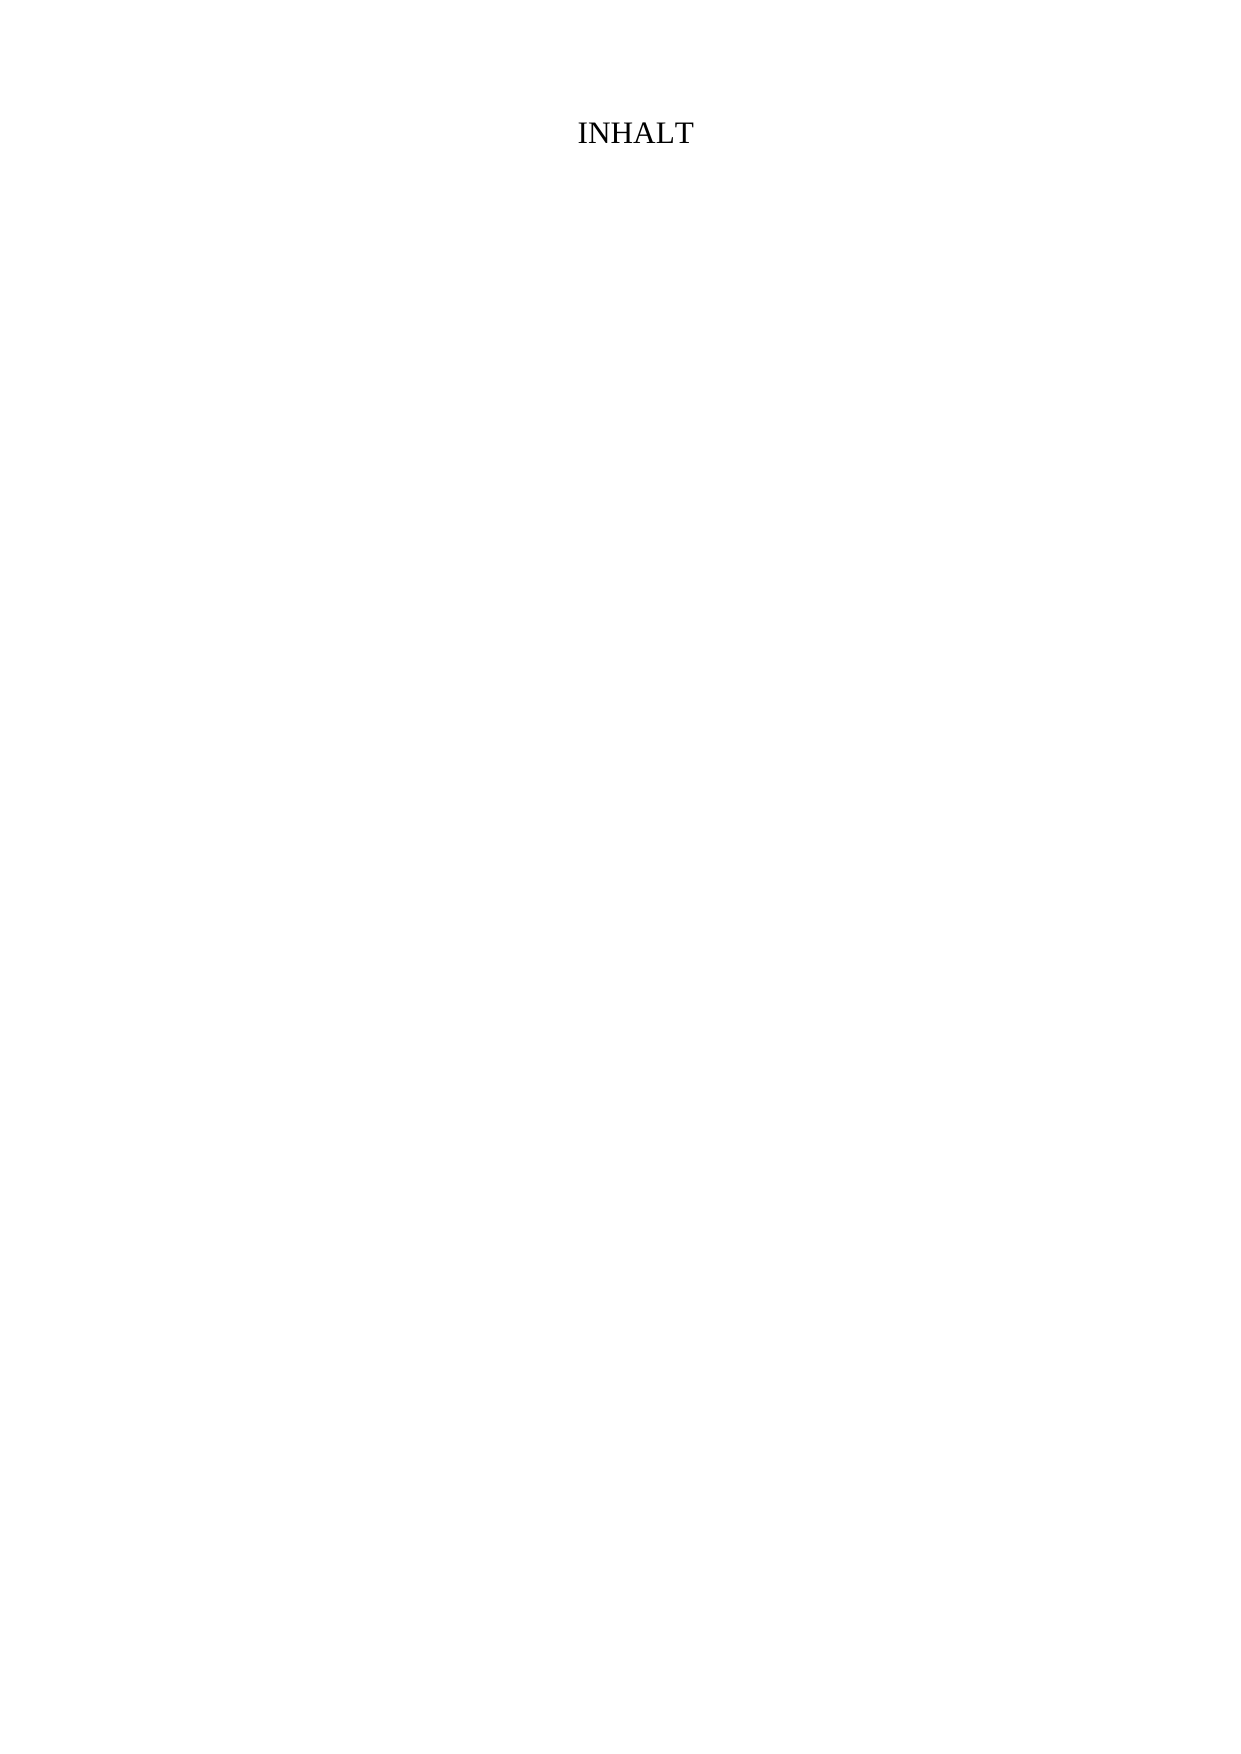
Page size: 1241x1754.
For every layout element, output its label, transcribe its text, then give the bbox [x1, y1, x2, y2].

text INHALT [177, 114, 1094, 151]
